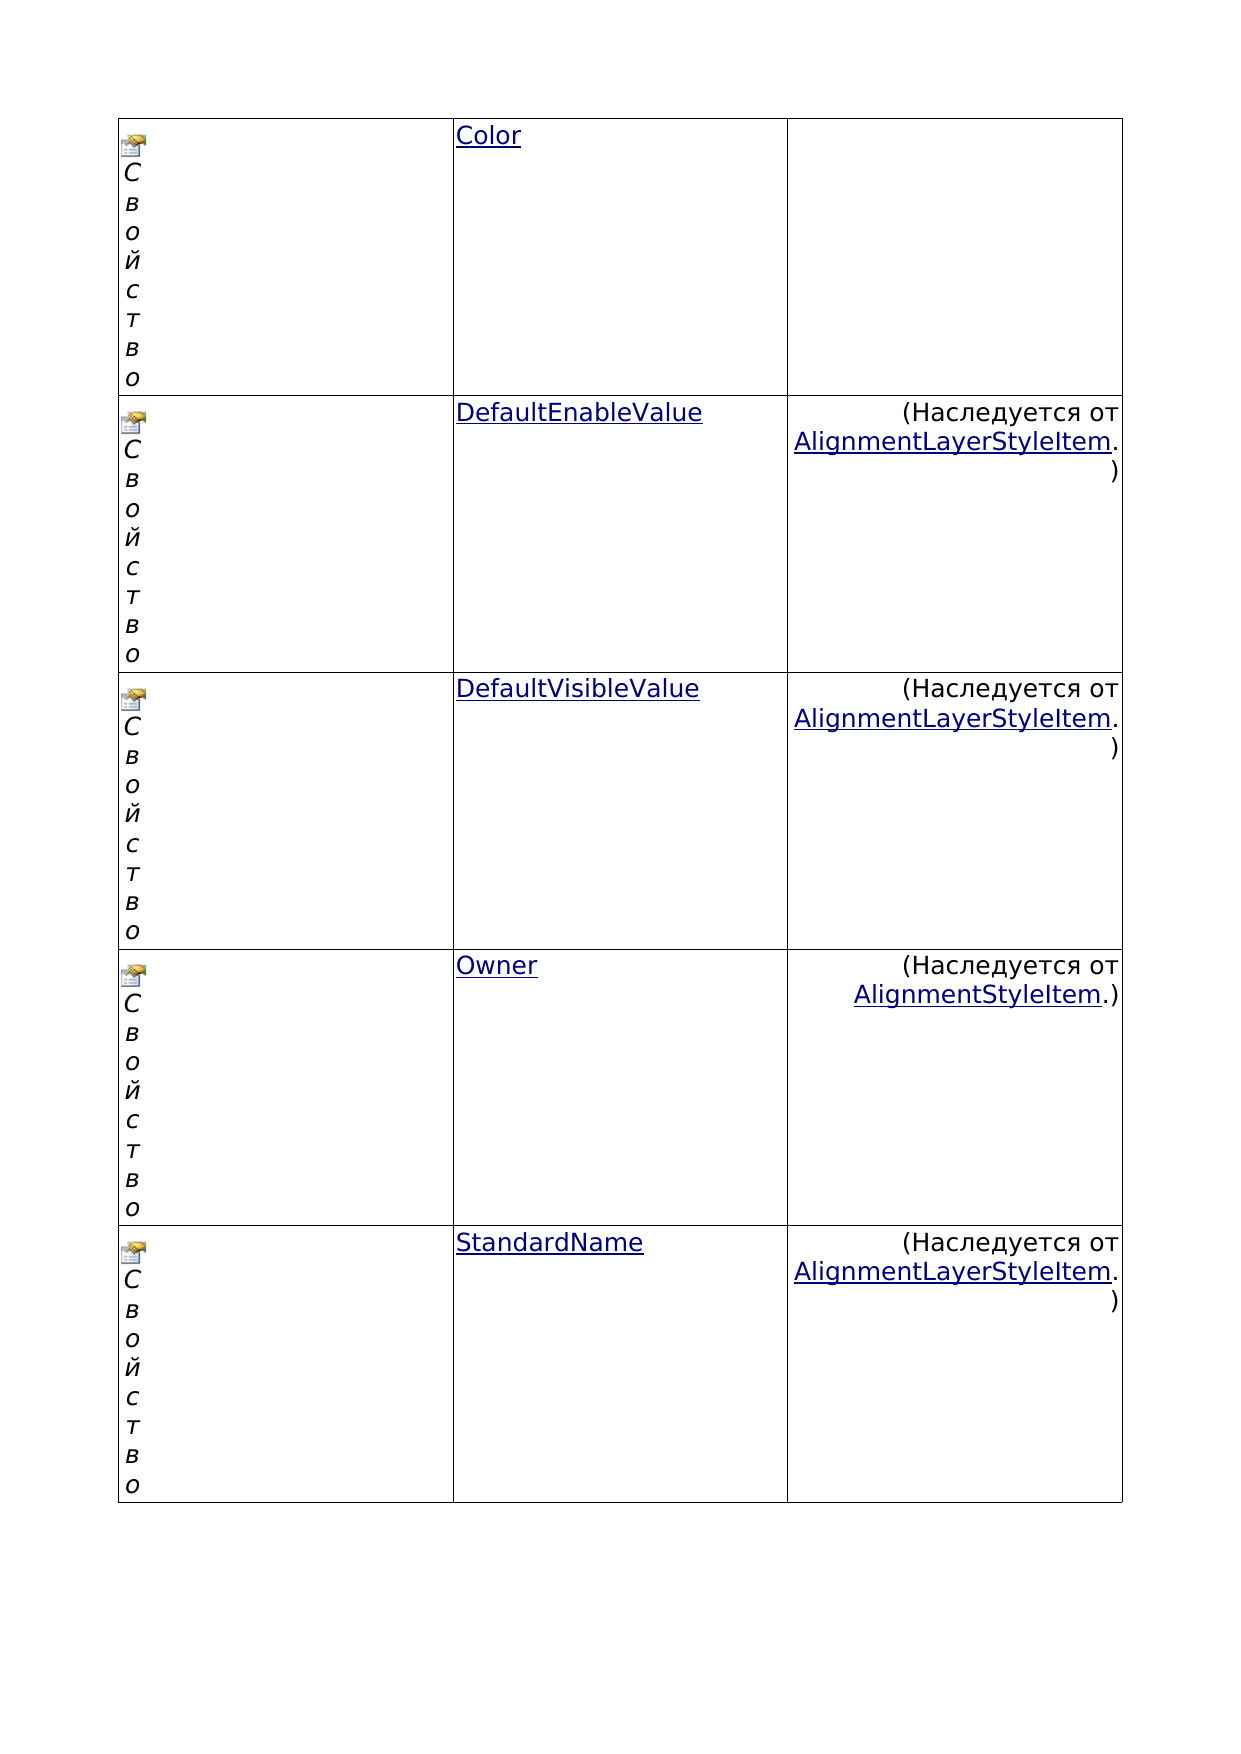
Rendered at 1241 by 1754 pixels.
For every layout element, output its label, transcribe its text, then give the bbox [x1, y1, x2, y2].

picture [121, 963, 147, 989]
table_cell [788, 119, 1122, 395]
picture [121, 687, 147, 713]
table_cell Owner [454, 950, 787, 1225]
table_cell (Наследуется от AlignmentLayerStyleItem.) [788, 1226, 1122, 1502]
table_cell [119, 673, 453, 948]
table_cell DefaultVisibleValue [454, 673, 787, 948]
picture [121, 410, 147, 436]
table_cell (Наследуется от AlignmentStyleItem.) [788, 950, 1122, 1225]
table_cell [119, 1226, 453, 1502]
picture [121, 133, 147, 159]
table_cell StandardName [454, 1226, 787, 1502]
table_cell [119, 119, 453, 395]
table_cell (Наследуется от AlignmentLayerStyleItem.) [788, 673, 1122, 948]
table_cell [119, 950, 453, 1225]
table_cell DefaultEnableValue [454, 396, 787, 672]
table_cell (Наследуется от AlignmentLayerStyleItem.) [788, 396, 1122, 672]
picture [121, 1240, 147, 1266]
table_cell [119, 396, 453, 672]
table_cell Color [454, 119, 787, 395]
